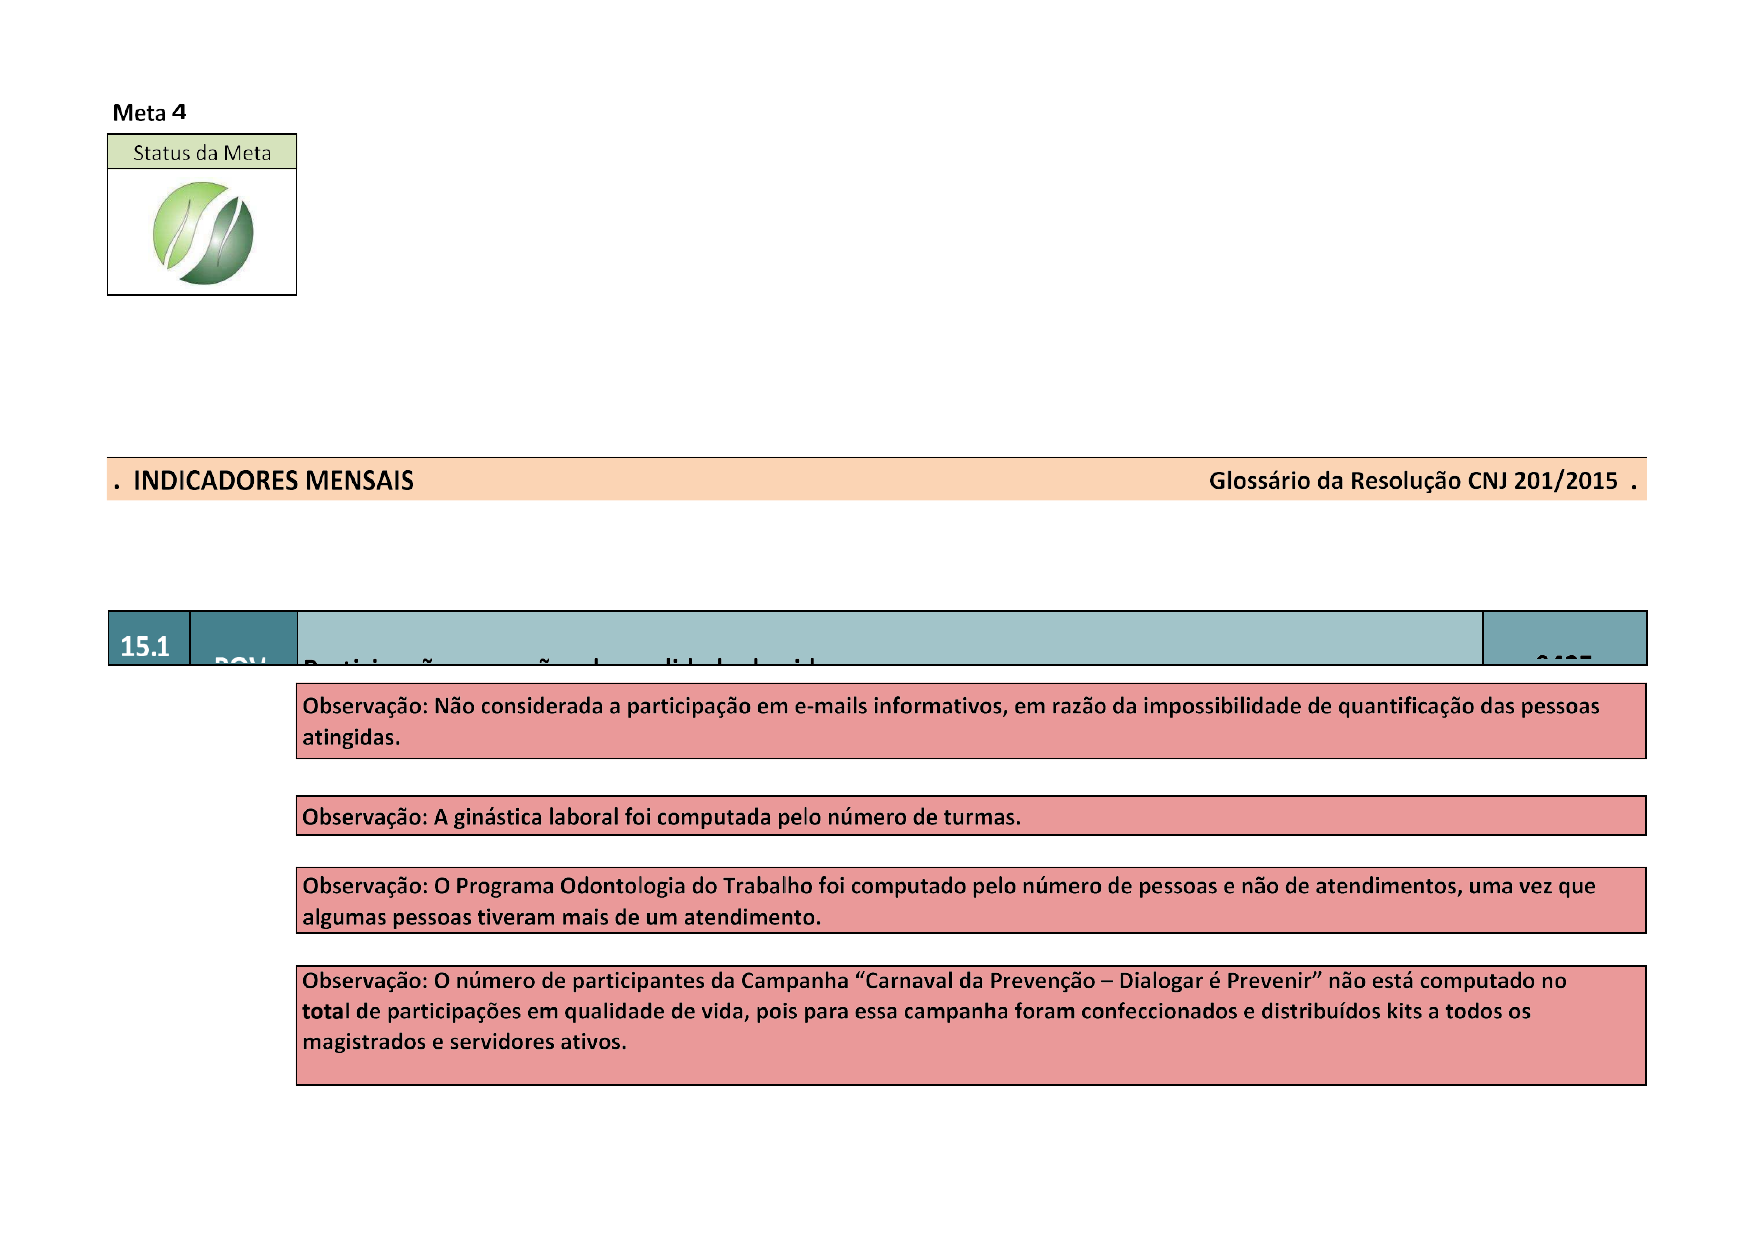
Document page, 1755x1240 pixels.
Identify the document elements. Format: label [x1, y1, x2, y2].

table_header [1484, 612, 1646, 664]
table_header [298, 612, 1482, 664]
table_header [109, 612, 189, 664]
table_header [191, 612, 297, 664]
